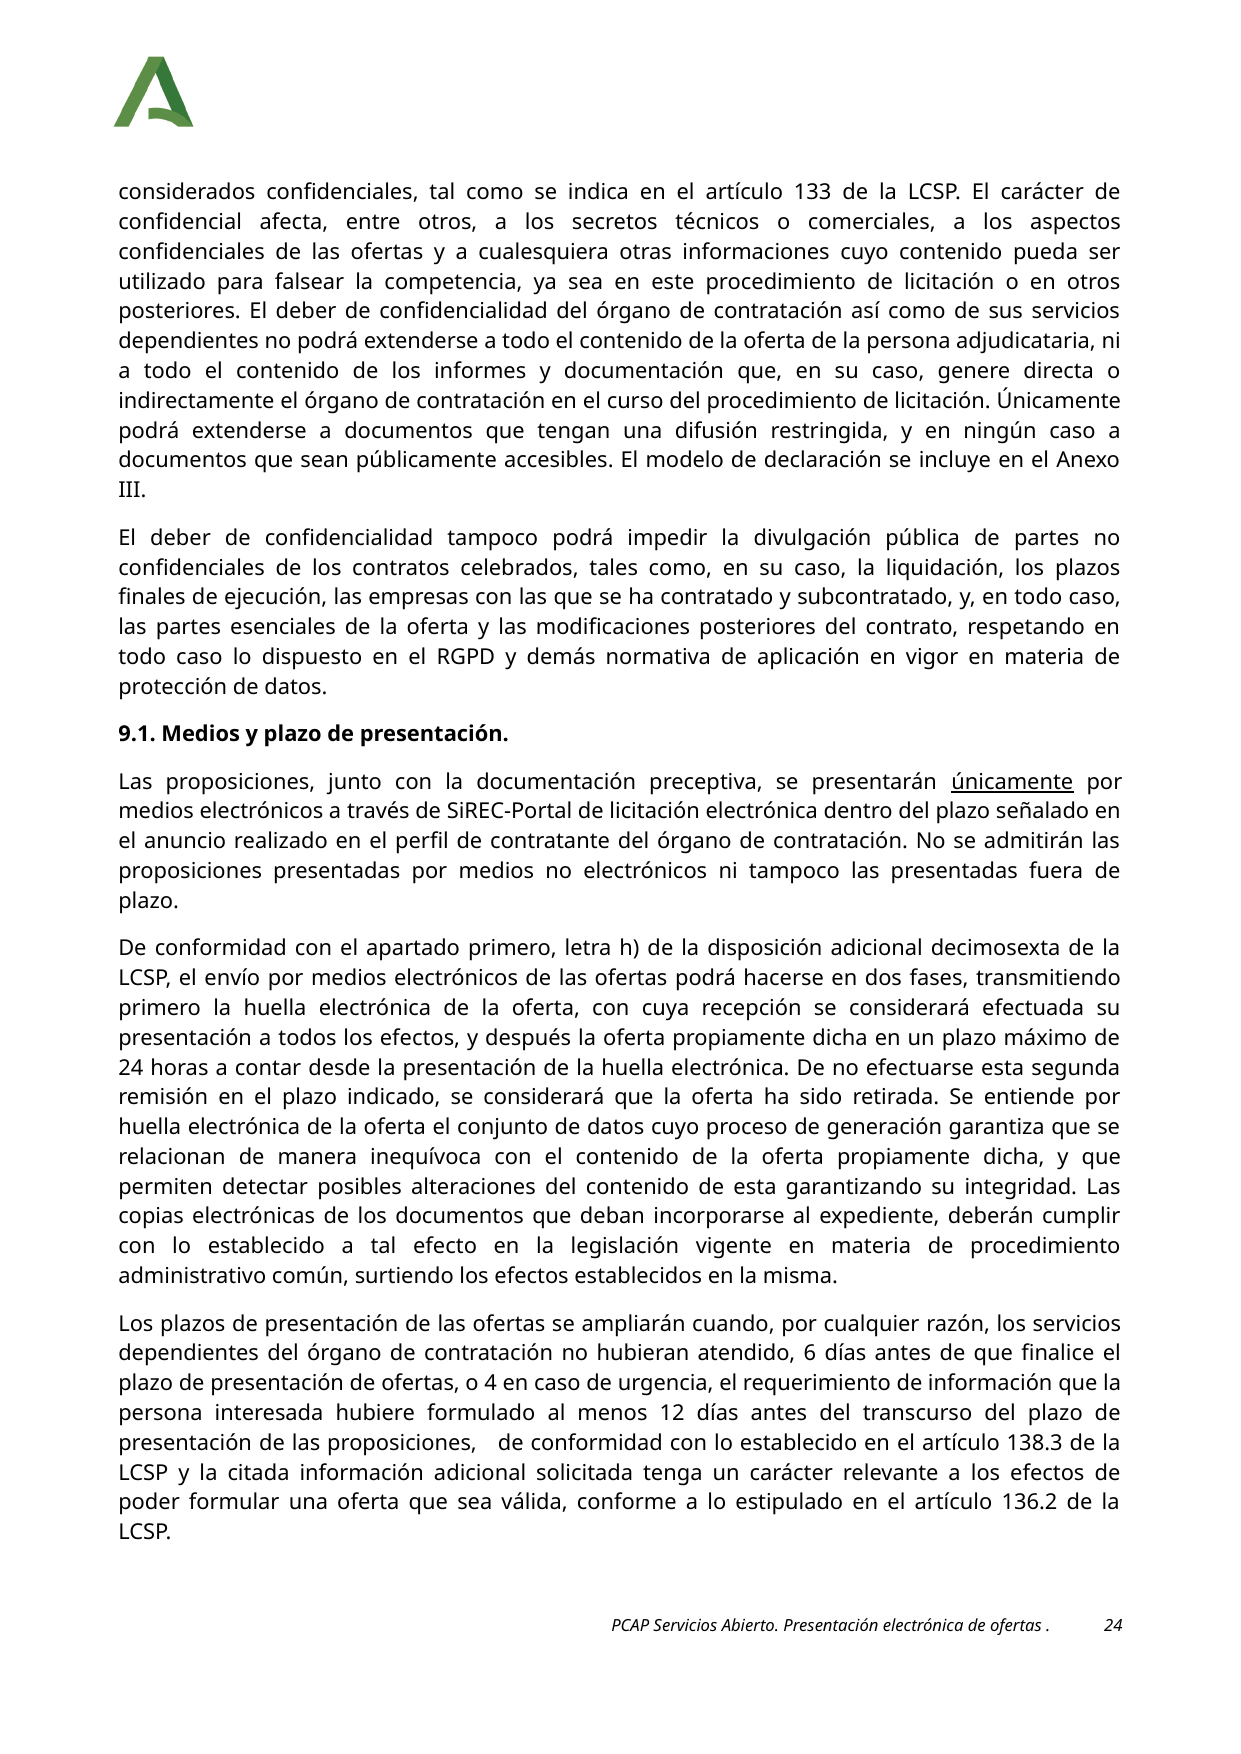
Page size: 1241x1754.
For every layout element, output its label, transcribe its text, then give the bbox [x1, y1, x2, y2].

text considerados confidenciales, tal como se indica en el artículo 133 de la LCSP. El carácter de confidencial afecta, entre otros, a los secretos técnicos o comerciales, a los aspectos confidenciales de las ofertas y a cualesquiera otras informaciones cuyo contenido pueda ser utilizado para falsear la competencia, ya sea en este procedimiento de licitación o en otros posteriores. El deber de confidencialidad del órgano de contratación así como de sus servicios dependientes no podrá extenderse a todo el contenido de la oferta de la persona adjudicataria, ni a todo el contenido de los informes y documentación que, en su caso, genere directa o indirectamente el órgano de contratación en el curso del procedimiento de licitación. Únicamente podrá extenderse a documentos que tengan una difusión restringida, y en ningún caso a documentos que sean públicamente accesibles. El modelo de declaración se incluye en el Anexo III. [118, 176, 1122, 504]
subtitle 9.1. Medios y plazo de presentación. [118, 718, 1122, 748]
text Los plazos de presentación de las ofertas se ampliarán cuando, por cualquier razón, los servicios dependientes del órgano de contratación no hubieran atendido, 6 días antes de que finalice el plazo de presentación de ofertas, o 4 en caso de urgencia, el requerimiento de información que la persona interesada hubiere formulado al menos 12 días antes del transcurso del plazo de presentación de las proposiciones, de conformidad con lo establecido en el artículo 138.3 de la LCSP y la citada información adicional solicitada tenga un carácter relevante a los efectos de poder formular una oferta que sea válida, conforme a lo estipulado en el artículo 136.2 de la LCSP. [118, 1308, 1122, 1546]
text Las proposiciones, junto con la documentación preceptiva, se presentarán únicamente por medios electrónicos a través de SiREC-Portal de licitación electrónica dentro del plazo señalado en el anuncio realizado en el perfil de contratante del órgano de contratación. No se admitirán las proposiciones presentadas por medios no electrónicos ni tampoco las presentadas fuera de plazo. [118, 766, 1122, 915]
picture [109, 52, 198, 131]
text De conformidad con el apartado primero, letra h) de la disposición adicional decimosexta de la LCSP, el envío por medios electrónicos de las ofertas podrá hacerse en dos fases, transmitiendo primero la huella electrónica de la oferta, con cuya recepción se considerará efectuada su presentación a todos los efectos, y después la oferta propiamente dicha en un plazo máximo de 24 horas a contar desde la presentación de la huella electrónica. De no efectuarse esta segunda remisión en el plazo indicado, se considerará que la oferta ha sido retirada. Se entiende por huella electrónica de la oferta el conjunto de datos cuyo proceso de generación garantiza que se relacionan de manera inequívoca con el contenido de la oferta propiamente dicha, y que permiten detectar posibles alteraciones del contenido de esta garantizando su integridad. Las copias electrónicas de los documentos que deban incorporarse al expediente, deberán cumplir con lo establecido a tal efecto en la legislación vigente en materia de procedimiento administrativo común, surtiendo los efectos establecidos en la misma. [118, 932, 1122, 1290]
text El deber de confidencialidad tampoco podrá impedir la divulgación pública de partes no confidenciales de los contratos celebrados, tales como, en su caso, la liquidación, los plazos finales de ejecución, las empresas con las que se ha contratado y subcontratado, y, en todo caso, las partes esenciales de la oferta y las modificaciones posteriores del contrato, respetando en todo caso lo dispuesto en el RGPD y demás normativa de aplicación en vigor en materia de protección de datos. [118, 522, 1122, 701]
